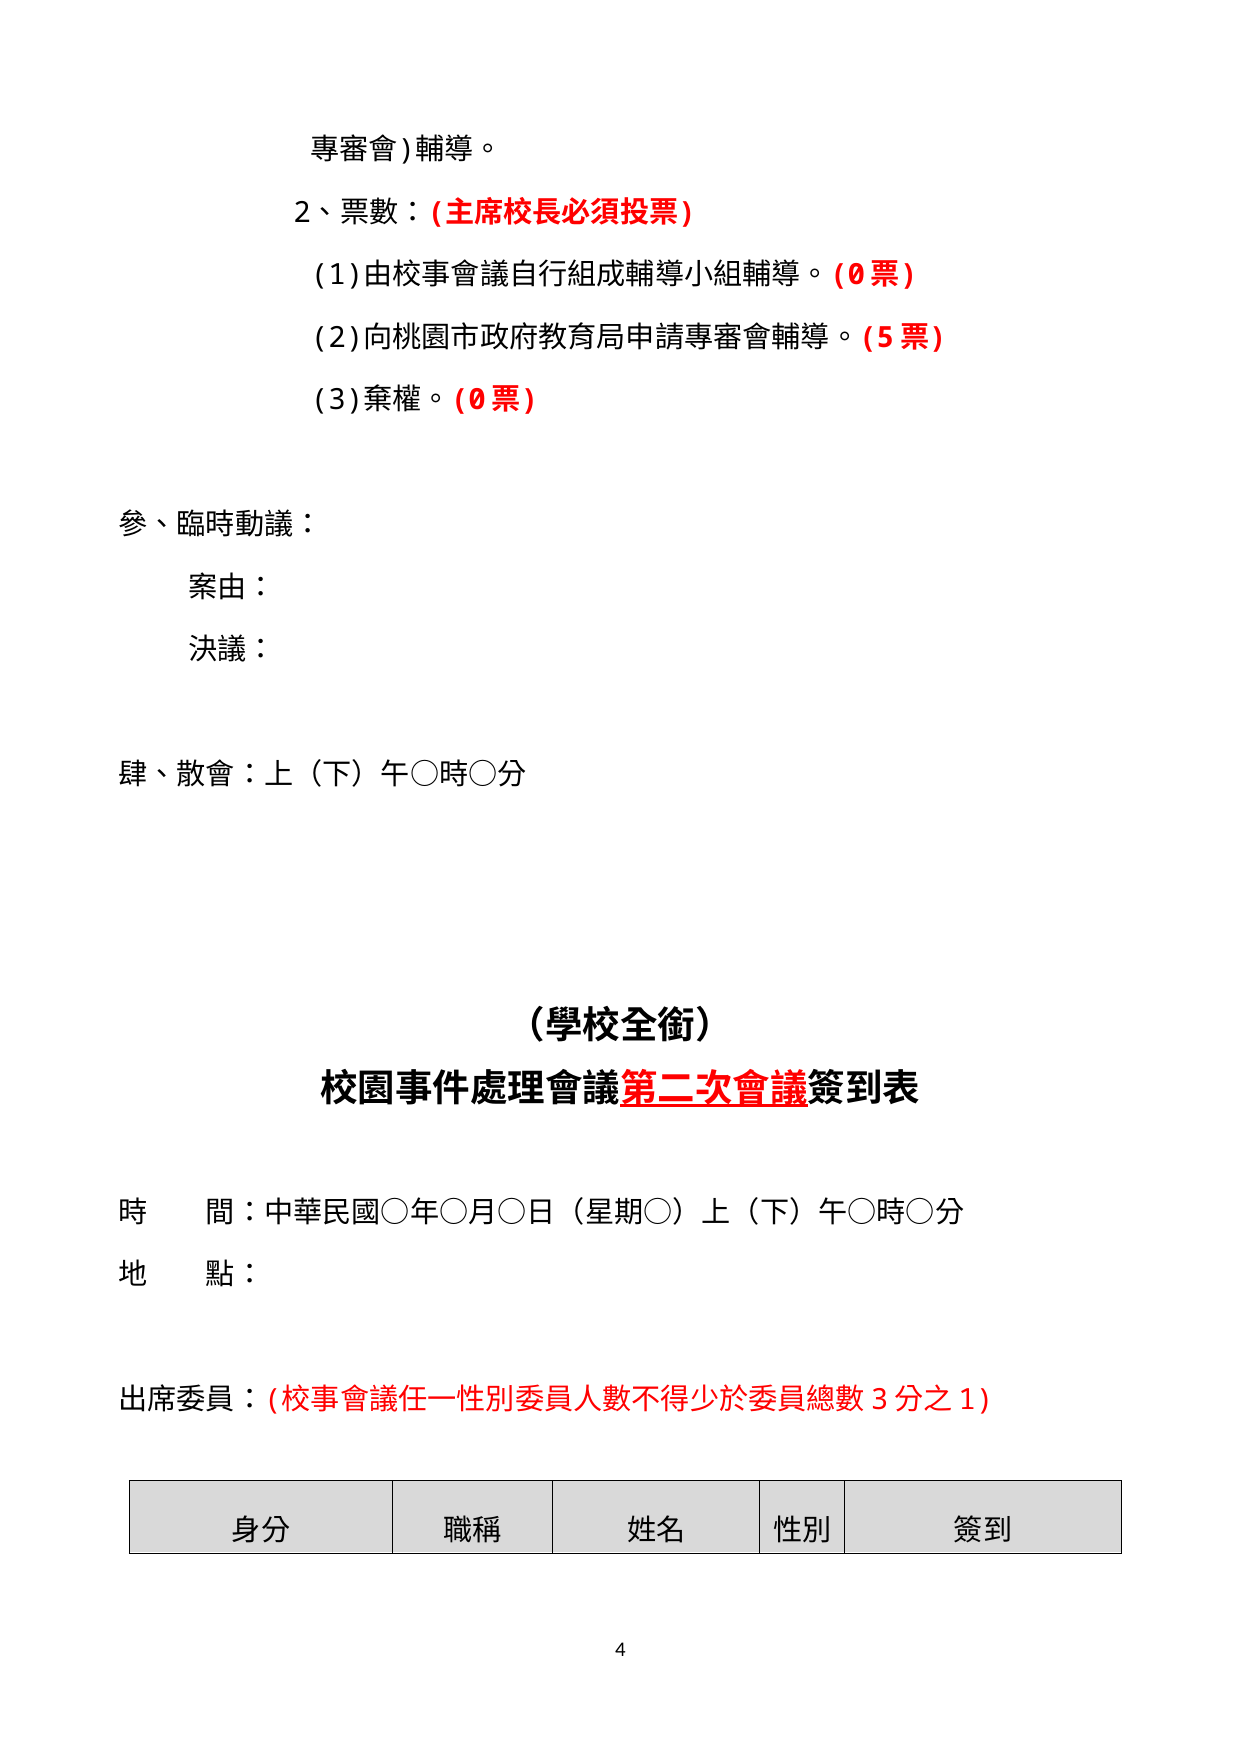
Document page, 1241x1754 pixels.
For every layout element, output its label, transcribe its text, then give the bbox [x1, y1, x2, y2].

text （學校全銜） [118, 980, 1122, 1043]
text (3)棄權。(0票) [118, 355, 1122, 418]
text (2)向桃園市政府教育局申請專審會輔導。(5票) [118, 293, 1122, 355]
table_header 性別 [760, 1481, 844, 1552]
text 參、臨時動議： [118, 480, 1122, 543]
table_header 姓名 [553, 1481, 759, 1552]
table_header 簽到 [845, 1481, 1121, 1552]
text 肆、散會：上（下）午○時○分 [118, 730, 1122, 793]
table_header 身分 [130, 1481, 392, 1552]
text 專審會)輔導。 [118, 105, 1122, 168]
text 案由： [118, 543, 1122, 605]
text (1)由校事會議自行組成輔導小組輔導。(0票) [118, 230, 1122, 293]
text 決議： [118, 605, 1122, 668]
text 校園事件處理會議第二次會議簽到表 [118, 1043, 1122, 1105]
text 2、票數：(主席校長必須投票) [118, 168, 1122, 230]
text 出席委員：(校事會議任一性別委員人數不得少於委員總數3分之1) [118, 1355, 1122, 1418]
text 地 點： [118, 1230, 1122, 1293]
table_header 職稱 [393, 1481, 552, 1552]
text 時 間：中華民國○年○月○日（星期○）上（下）午○時○分 [118, 1168, 1122, 1230]
